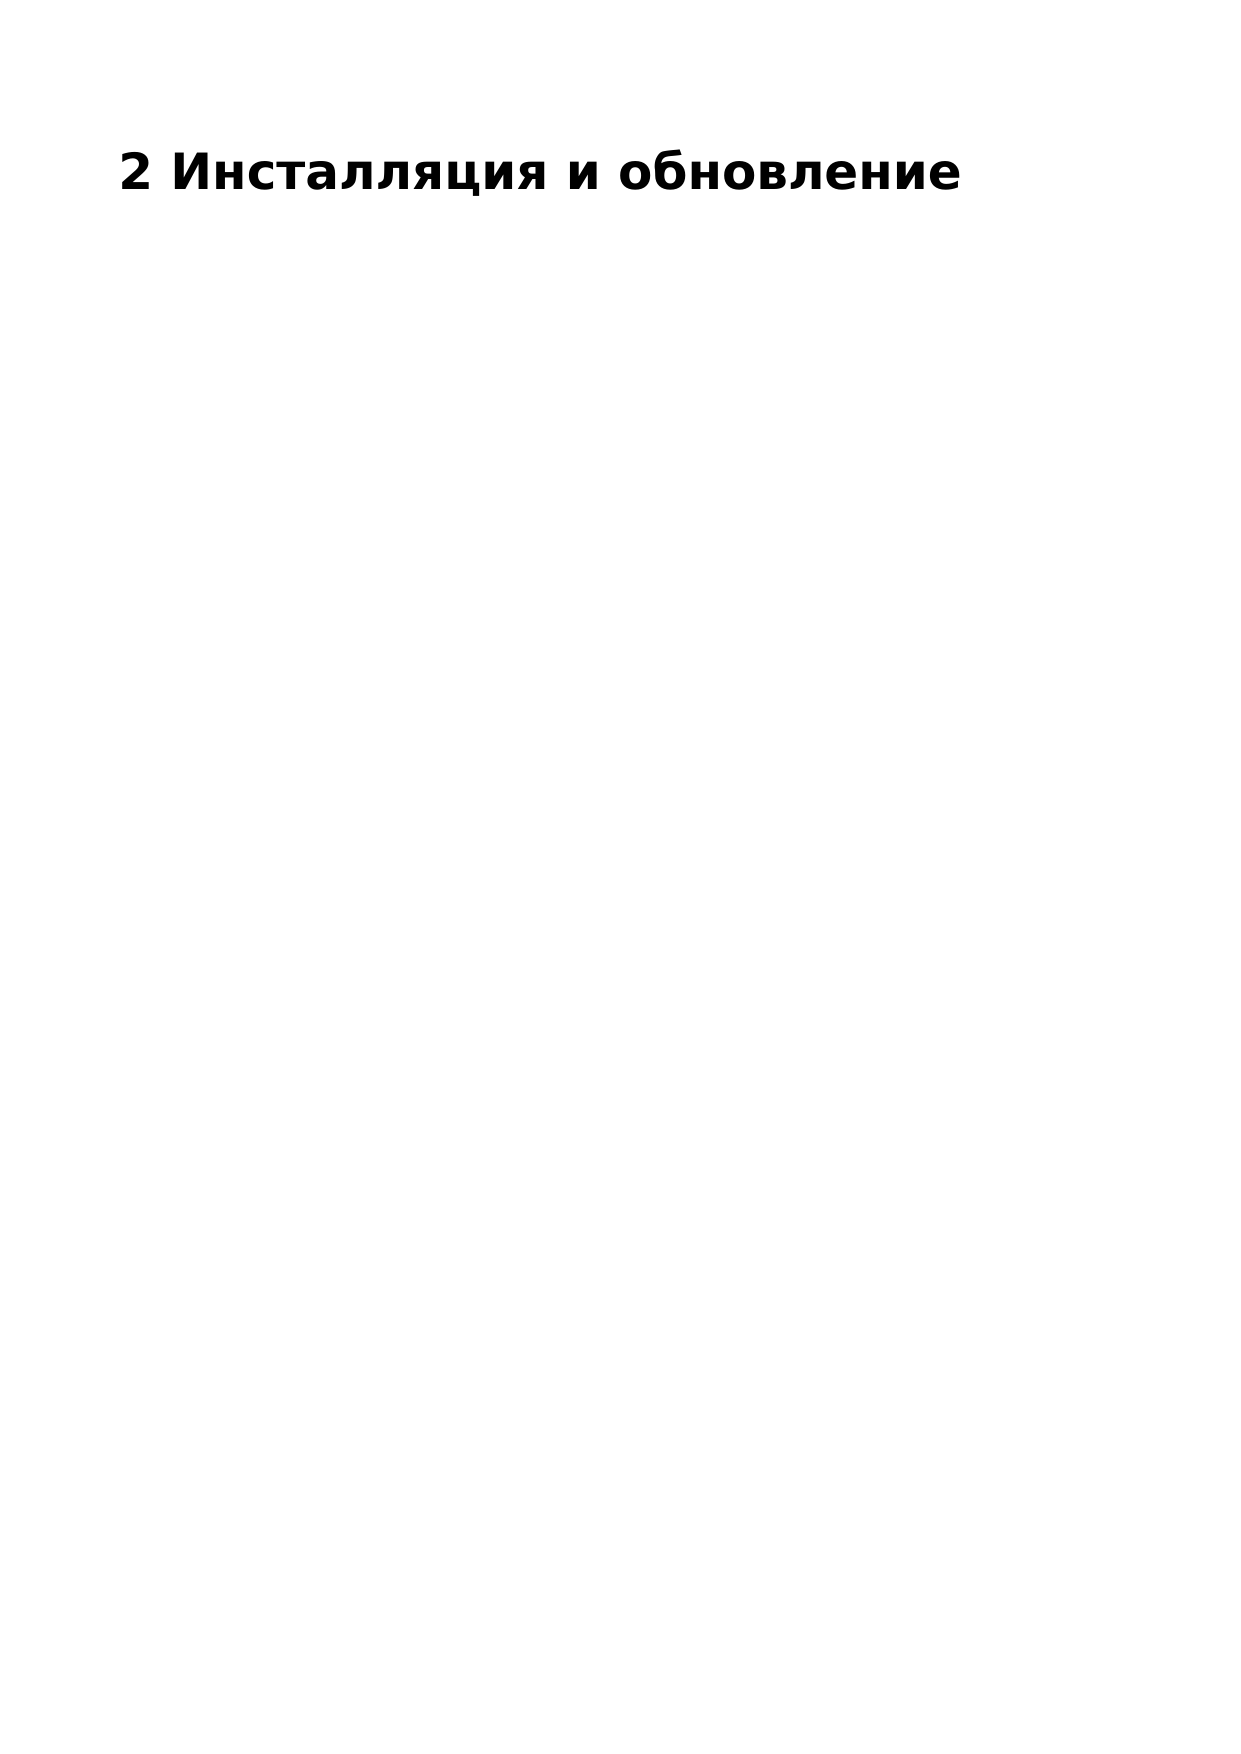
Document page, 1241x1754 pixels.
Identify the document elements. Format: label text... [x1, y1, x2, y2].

subtitle 2 Инсталляция и обновление [118, 143, 1122, 201]
